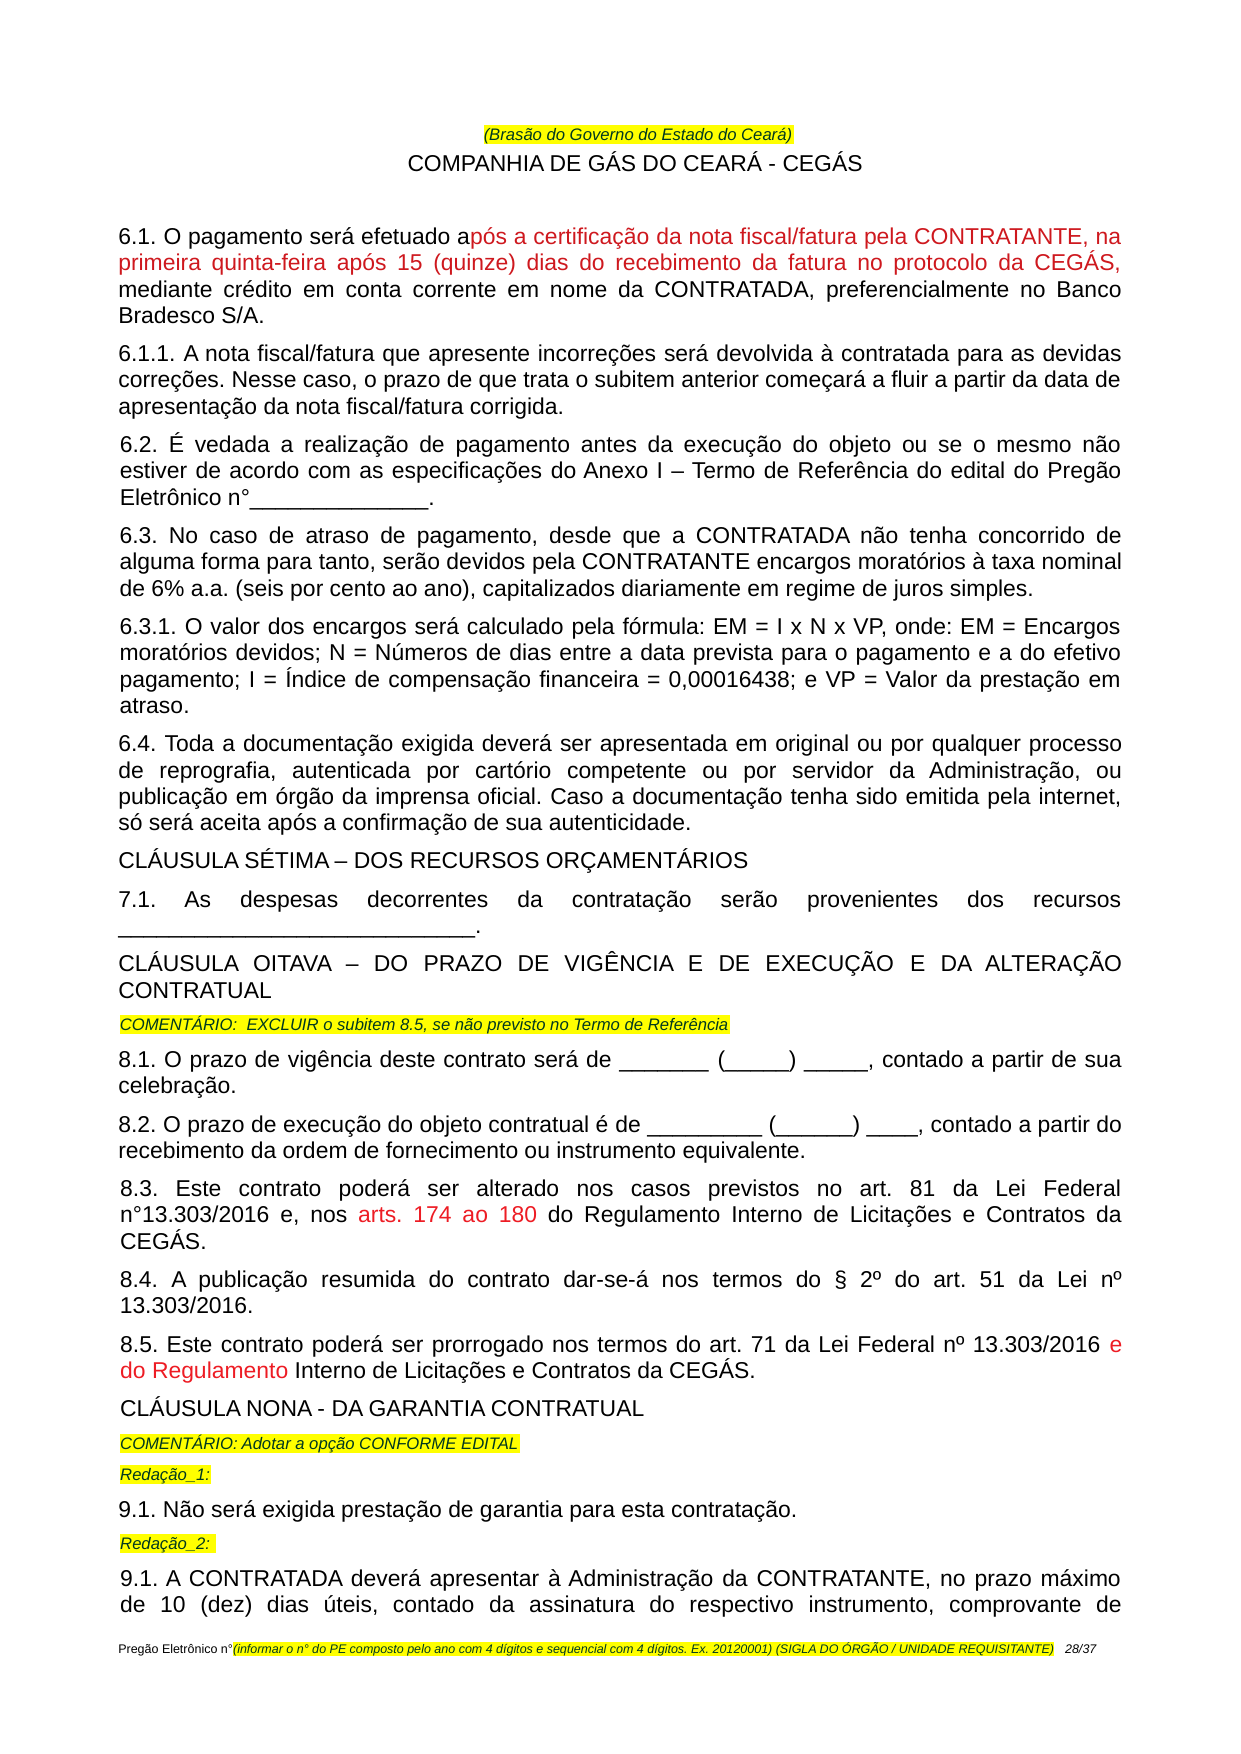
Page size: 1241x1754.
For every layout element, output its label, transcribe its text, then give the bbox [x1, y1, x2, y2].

text Redação_2: [120, 1534, 1122, 1553]
text COMENTÁRIO: EXCLUIR o subitem 8.5, se não previsto no Termo de Referência [119, 1015, 1122, 1034]
text 6.1. O pagamento será efetuado após a certificação da nota fiscal/fatura pela CONTRATANTE, na primeira quinta-feira após 15 (quinze) dias do recebimento da fatura no protocolo da CEGÁS, mediante crédito em conta corrente em nome da CONTRATADA, preferencialmente no Banco Bradesco S/A. [118, 223, 1122, 328]
text CLÁUSULA OITAVA – DO PRAZO DE VIGÊNCIA E DE EXECUÇÃO E DA ALTERAÇÃO CONTRATUAL [118, 950, 1122, 1003]
text 8.4. A publicação resumida do contrato dar-se-á nos termos do § 2º do art. 51 da Lei nº 13.303/2016. [119, 1266, 1122, 1319]
text 7.1. As despesas decorrentes da contratação serão provenientes dos recursos ____________________________. [118, 886, 1122, 938]
text CLÁUSULA SÉTIMA – DOS RECURSOS ORÇAMENTÁRIOS [118, 847, 1122, 874]
text 9.1. A CONTRATADA deverá apresentar à Administração da CONTRATANTE, no prazo máximo de 10 (dez) dias úteis, contado da assinatura do respectivo instrumento, comprovante de [120, 1565, 1122, 1617]
text COMENTÁRIO: Adotar a opção CONFORME EDITAL [120, 1433, 1122, 1453]
text 9.1. Não será exigida prestação de garantia para esta contratação. [118, 1496, 1122, 1522]
text 6.3. No caso de atraso de pagamento, desde que a CONTRATADA não tenha concorrido de alguma forma para tanto, serão devidos pela CONTRATANTE encargos moratórios à taxa nominal de 6% a.a. (seis por cento ao ano), capitalizados diariamente em regime de juros simples. [119, 522, 1122, 601]
text 8.1. O prazo de vigência deste contrato será de _______ (_____) _____, contado a partir de sua celebração. [118, 1046, 1122, 1099]
text 8.2. O prazo de execução do objeto contratual é de _________ (______) ____, contado a partir do recebimento da ordem de fornecimento ou instrumento equivalente. [118, 1111, 1122, 1163]
text 6.2. É vedada a realização de pagamento antes da execução do objeto ou se o mesmo não estiver de acordo com as especificações do Anexo I – Termo de Referência do edital do Pregão Eletrônico n°______________. [119, 431, 1122, 510]
text 6.3.1. O valor dos encargos será calculado pela fórmula: EM = I x N x VP, onde: EM = Encargos moratórios devidos; N = Números de dias entre a data prevista para o pagamento e a do efetivo pagamento; I = Índice de compensação financeira = 0,00016438; e VP = Valor da prestação em atraso. [119, 613, 1122, 718]
text 8.5. Este contrato poderá ser prorrogado nos termos do art. 71 da Lei Federal nº 13.303/2016 e do Regulamento Interno de Licitações e Contratos da CEGÁS. [120, 1331, 1122, 1383]
text 8.3. Este contrato poderá ser alterado nos casos previstos no art. 81 da Lei Federal n°13.303/2016 e, nos arts. 174 ao 180 do Regulamento Interno de Licitações e Contratos da CEGÁS. [120, 1175, 1122, 1254]
text Redação_1: [120, 1464, 1122, 1484]
text 6.1.1. A nota fiscal/fatura que apresente incorreções será devolvida à contratada para as devidas correções. Nesse caso, o prazo de que trata o subitem anterior começará a fluir a partir da data de apresentação da nota fiscal/fatura corrigida. [118, 340, 1122, 419]
text CLÁUSULA NONA - DA GARANTIA CONTRATUAL [120, 1395, 1122, 1422]
text 6.4. Toda a documentação exigida deverá ser apresentada em original ou por qualquer processo de reprografia, autenticada por cartório competente ou por servidor da Administração, ou publicação em órgão da imprensa oficial. Caso a documentação tenha sido emitida pela internet, só será aceita após a confirmação de sua autenticidade. [118, 730, 1122, 836]
